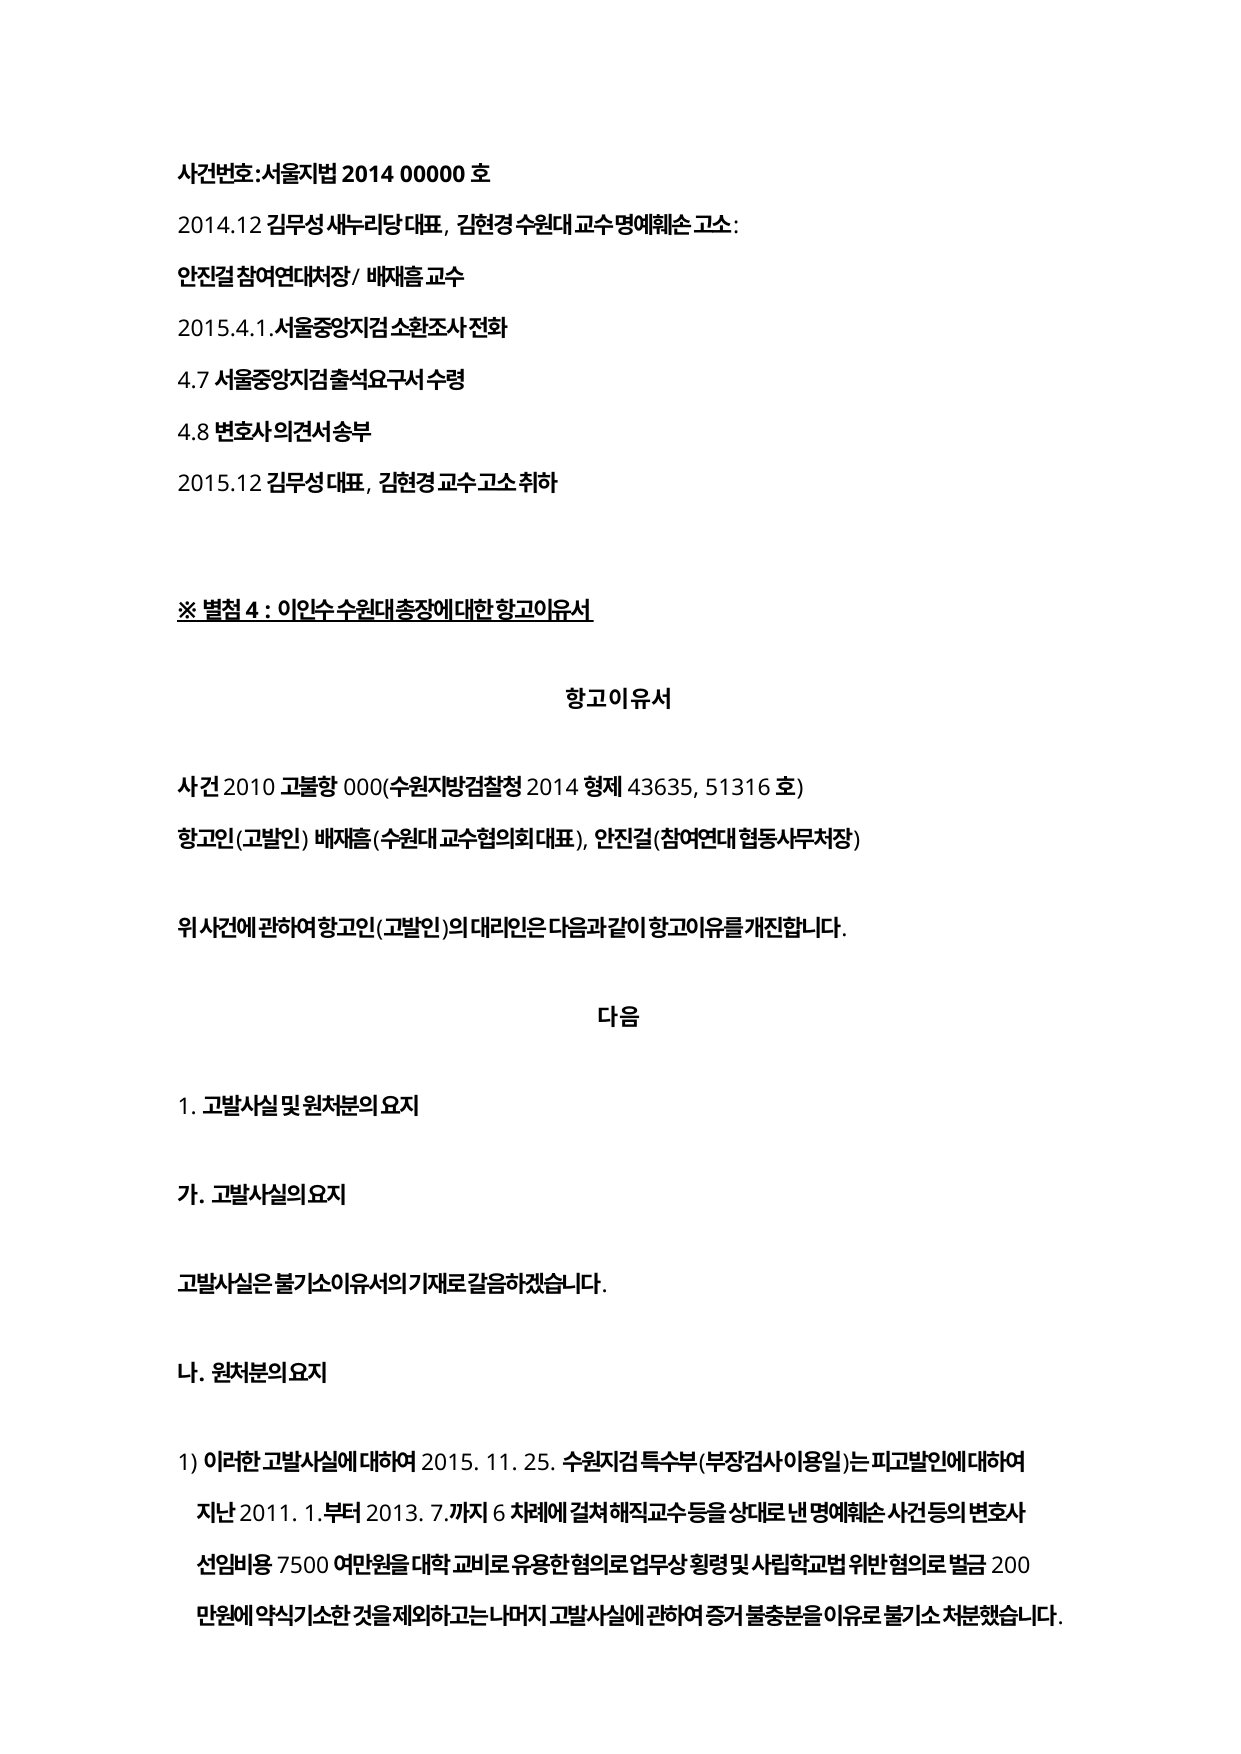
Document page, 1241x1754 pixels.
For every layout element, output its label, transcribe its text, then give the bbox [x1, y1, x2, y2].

text 사 건 2010고불항000(수원지방검찰청 2014형제43635, 51316호) [177, 769, 1063, 803]
text 항 고 이 유 서 [177, 681, 1063, 714]
text 2015.4.1.서울중앙지검 소환조사 전화 [177, 310, 1063, 344]
text 2015.12김무성 대표, 김현경 교수 고소 취하 [177, 465, 1063, 499]
text 항고인(고발인) 배재흠(수원대 교수협의회 대표), 안진걸(참여연대 협동사무처장) [177, 821, 1063, 854]
text 4.7서울중앙지검 출석요구서 수령 [177, 362, 1063, 395]
text 고발사실은 불기소이유서의 기재로 갈음하겠습니다. [177, 1266, 1063, 1299]
text 가. 고발사실의 요지 [177, 1177, 1063, 1210]
text 위 사건에 관하여 항고인(고발인)의 대리인은 다음과 같이 항고이유를 개진합니다. [177, 910, 1063, 943]
text 2014.12김무성 새누리당 대표, 김현경 수원대 교수 명예훼손 고소: 안진걸 참여연대처장/ 배재흠 교수 [177, 207, 1063, 292]
text 나. 원처분의 요지 [177, 1354, 1063, 1388]
text 4.8변호사 의견서 송부 [177, 414, 1063, 447]
text 1. 고발사실 및 원처분의 요지 [177, 1088, 1063, 1121]
text 1) 이러한 고발사실에 대하여 2015. 11. 25. 수원지검 특수부(부장검사 이용일)는 피고발인에 대하여 지난 2011. 1.부터 2013. 7.까지 6차례에 걸쳐 해직교수 등을 상대로 낸 명예훼손 사건 등의 변호사 선임비용 7500여만원을 대학 교비로 유용한 혐의로 업무상 횡령 및 사립학교법 위반 혐의로 벌금 200만원에 약식기소한 것을 제외하고는 나머지 고발사실에 관하여 증거 불충분을 이유로 불기소 처분했습니다. [177, 1443, 1063, 1631]
text 사건번호:서울지법 2014 00000호 [177, 155, 1063, 189]
text ※ 별첨 4 : 이인수 수원대 총장에 대한 항고이유서 [177, 592, 1063, 625]
text 다 음 [177, 999, 1063, 1032]
